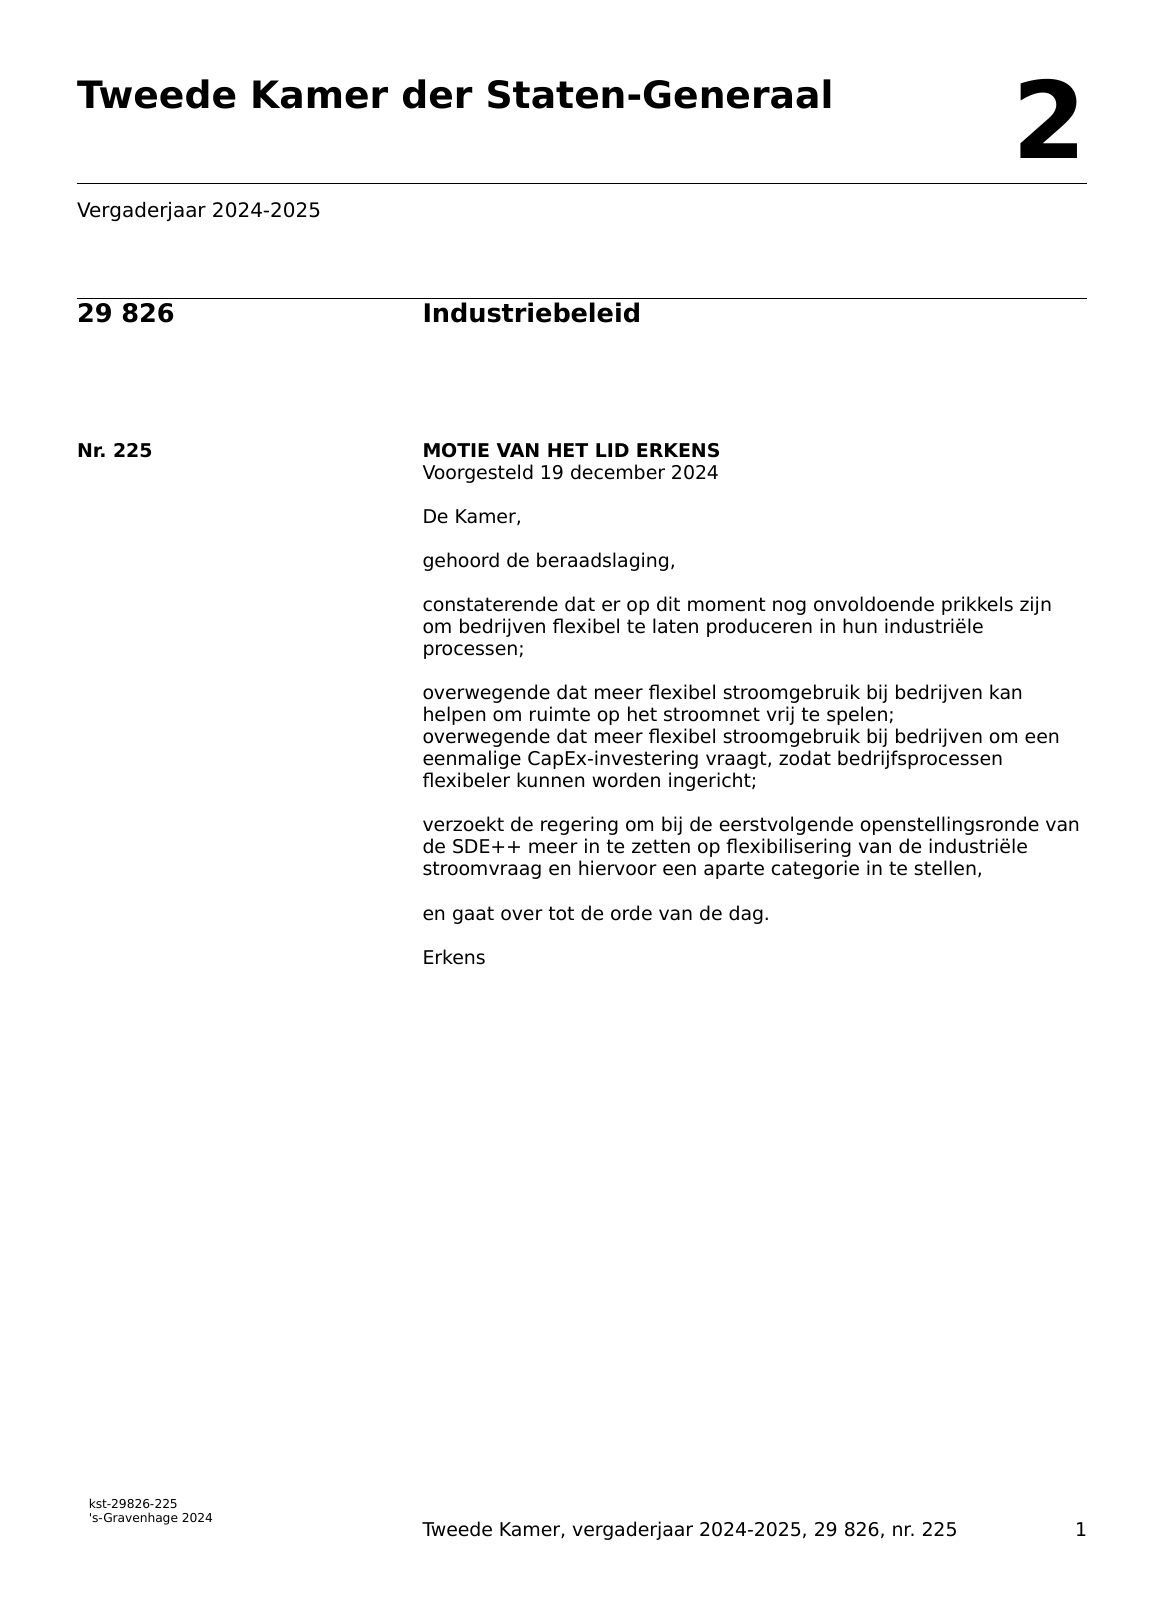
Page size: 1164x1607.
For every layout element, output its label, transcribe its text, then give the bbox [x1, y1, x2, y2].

subtitle Nr. 225 MOTIE VAN HET LID ERKENS [77, 440, 1087, 462]
text 's-Gravenhage 2024 [88, 1511, 323, 1525]
text en gaat over tot de orde van de dag. [422, 902, 1087, 924]
text De Kamer, [422, 506, 1087, 528]
table_header 2 [886, 59, 1087, 183]
text overwegende dat meer flexibel stroomgebruik bij bedrijven kan helpen om ruimte op het stroomnet vrij te spelen; [422, 682, 1087, 726]
text overwegende dat meer flexibel stroomgebruik bij bedrijven om een eenmalige CapEx-investering vraagt, zodat bedrijfsprocessen flexibeler kunnen worden ingericht; [422, 726, 1087, 792]
text Erkens [422, 947, 1087, 969]
table_header Tweede Kamer der Staten-Generaal [77, 59, 886, 183]
text verzoekt de regering om bij de eerstvolgende openstellingsronde van de SDE++ meer in te zetten op flexibilisering van de industriële stroomvraag en hiervoor een aparte categorie in te stellen, [422, 814, 1087, 880]
text constaterende dat er op dit moment nog onvoldoende prikkels zijn om bedrijven flexibel te laten produceren in hun industriële processen; [422, 594, 1087, 660]
text kst-29826-225 [88, 1497, 323, 1511]
subtitle 29 826 Industriebeleid [77, 299, 1087, 329]
table_cell Vergaderjaar 2024-2025 [77, 184, 1087, 298]
text Voorgesteld 19 december 2024 [422, 462, 1087, 484]
text gehoord de beraadslaging, [422, 550, 1087, 572]
